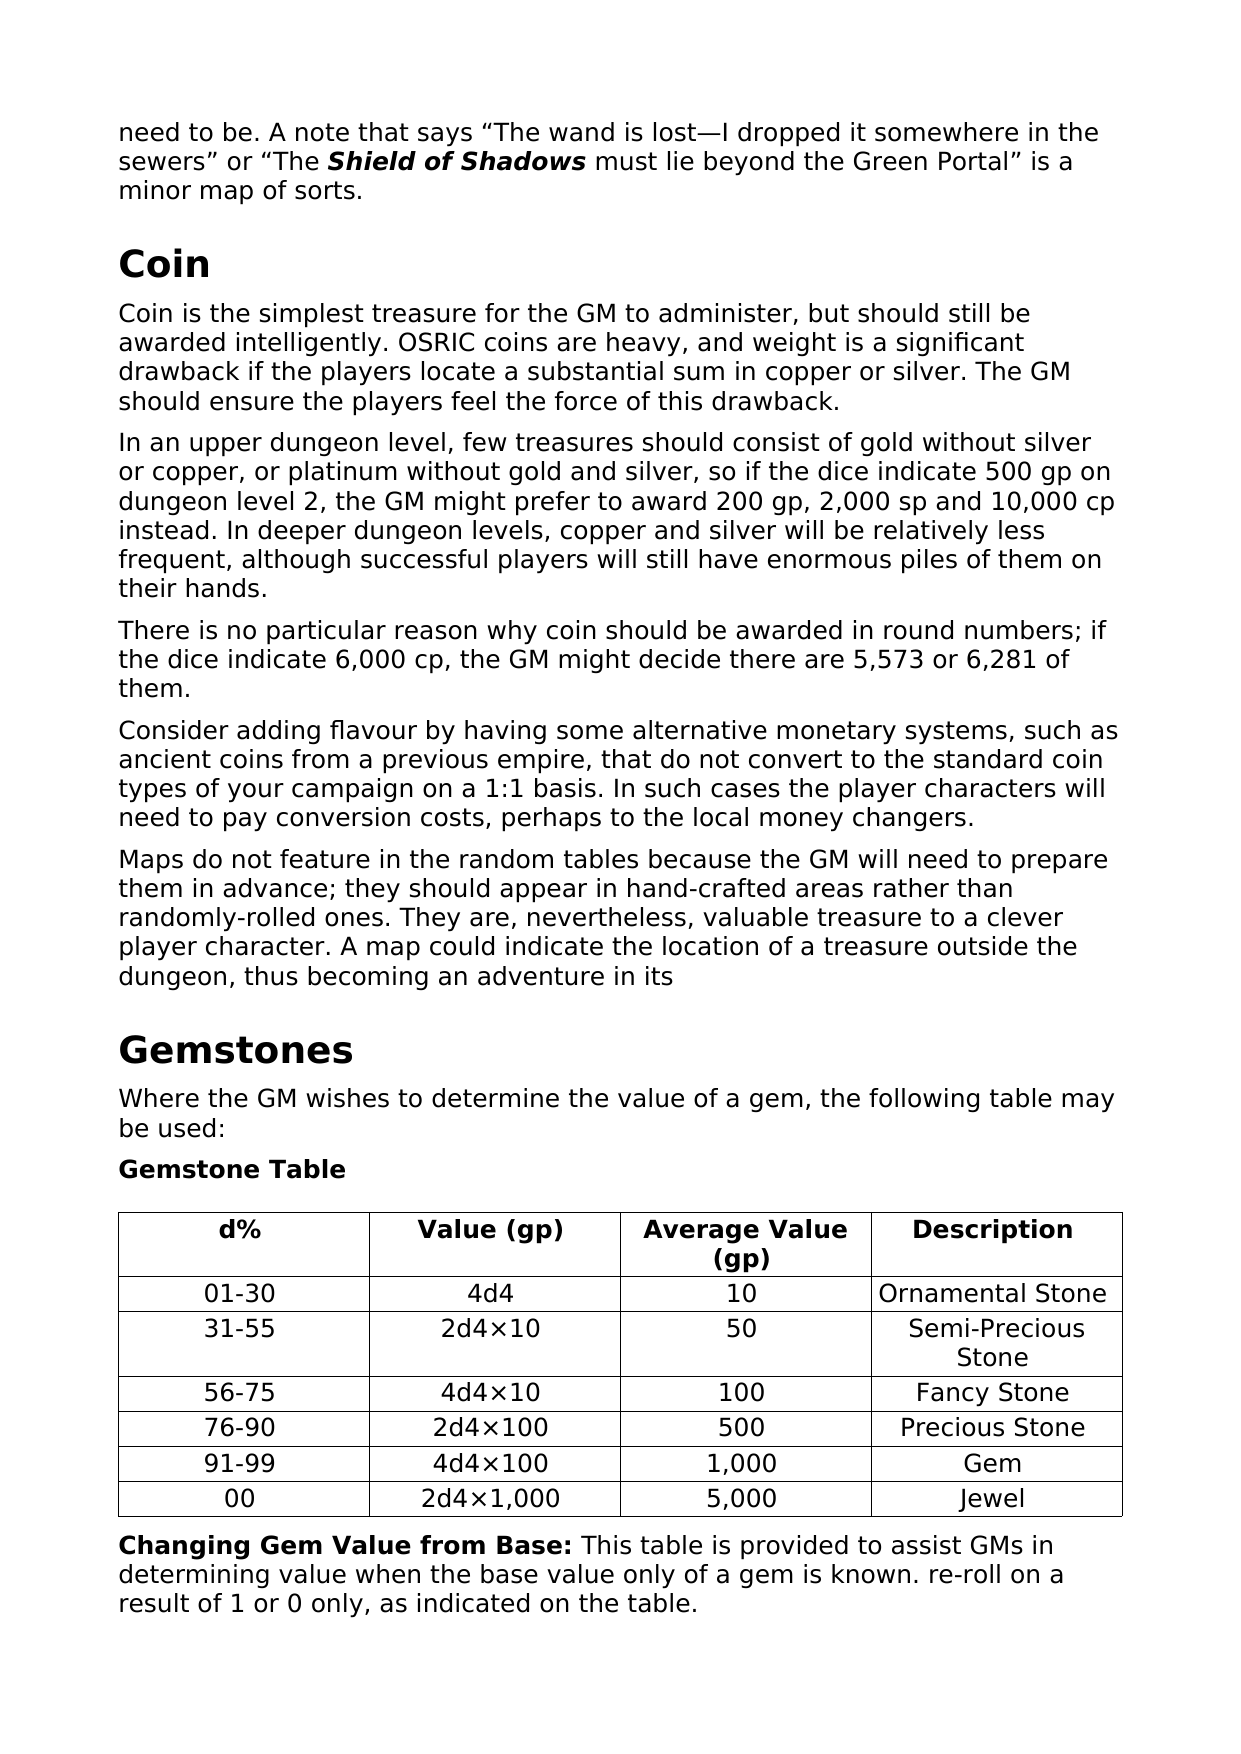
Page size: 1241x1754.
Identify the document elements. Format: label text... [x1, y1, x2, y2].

text There is no particular reason why coin should be awarded in round numbers; if the dice indicate 6,000 cp, the GM might decide there are 5,573 or 6,281 of them. [118, 616, 1122, 703]
table_cell Fancy Stone [872, 1377, 1122, 1411]
table_cell 4d4 [370, 1277, 620, 1311]
table_cell 10 [621, 1277, 871, 1311]
text In an upper dungeon level, few treasures should consist of gold without silver or copper, or platinum without gold and silver, so if the dice indicate 500 gp on dungeon level 2, the GM might prefer to award 200 gp, 2,000 sp and 10,000 cp instead. In deeper dungeon levels, copper and silver will be relatively less frequent, although successful players will still have enormous piles of them on their hands. [118, 428, 1122, 603]
text Gemstone Table [118, 1155, 1122, 1184]
text Coin is the simplest treasure for the GM to administer, but should still be awarded intelligently. OSRIC coins are heavy, and weight is a significant drawback if the players locate a substantial sum in copper or silver. The GM should ensure the players feel the force of this drawback. [118, 299, 1122, 416]
table_cell 5,000 [621, 1482, 871, 1516]
table_cell 00 [119, 1482, 369, 1516]
table_cell 91-99 [119, 1447, 369, 1481]
table_header d% [119, 1213, 369, 1276]
table_cell Jewel [872, 1482, 1122, 1516]
table_cell 4d4×10 [370, 1377, 620, 1411]
table_cell 31-55 [119, 1312, 369, 1376]
text Maps do not feature in the random tables because the GM will need to prepare them in advance; they should appear in hand-crafted areas rather than randomly-rolled ones. They are, nevertheless, valuable treasure to a clever player character. A map could indicate the location of a treasure outside the dungeon, thus becoming an adventure in its [118, 845, 1122, 991]
table_cell 76-90 [119, 1412, 369, 1446]
table_header Description [872, 1213, 1122, 1276]
table_cell 4d4×100 [370, 1447, 620, 1481]
table_cell 500 [621, 1412, 871, 1446]
table_header Value (gp) [370, 1213, 620, 1276]
text Where the GM wishes to determine the value of a gem, the following table may be used: [118, 1084, 1122, 1143]
subtitle Coin [118, 243, 1122, 287]
table_cell Semi-Precious Stone [872, 1312, 1122, 1376]
table_cell 50 [621, 1312, 871, 1376]
text need to be. A note that says “The wand is lost—I dropped it somewhere in the sewers” or “The Shield of Shadows must lie beyond the Green Portal” is a minor map of sorts. [118, 118, 1122, 206]
table_cell Precious Stone [872, 1412, 1122, 1446]
table_cell 2d4×1,000 [370, 1482, 620, 1516]
table_cell 2d4×10 [370, 1312, 620, 1376]
table_cell 01-30 [119, 1277, 369, 1311]
table_cell 100 [621, 1377, 871, 1411]
text Consider adding flavour by having some alternative monetary systems, such as ancient coins from a previous empire, that do not convert to the standard coin types of your campaign on a 1:1 basis. In such cases the player characters will need to pay conversion costs, perhaps to the local money changers. [118, 716, 1122, 833]
table_cell 56-75 [119, 1377, 369, 1411]
table_cell 1,000 [621, 1447, 871, 1481]
text Changing Gem Value from Base: This table is provided to assist GMs in determining value when the base value only of a gem is known. re-roll on a result of 1 or 0 only, as indicated on the table. [118, 1531, 1122, 1618]
table_header Average Value (gp) [621, 1213, 871, 1276]
subtitle Gemstones [118, 1028, 1122, 1072]
table_cell Gem [872, 1447, 1122, 1481]
table_cell 2d4×100 [370, 1412, 620, 1446]
table_cell Ornamental Stone [872, 1277, 1122, 1311]
